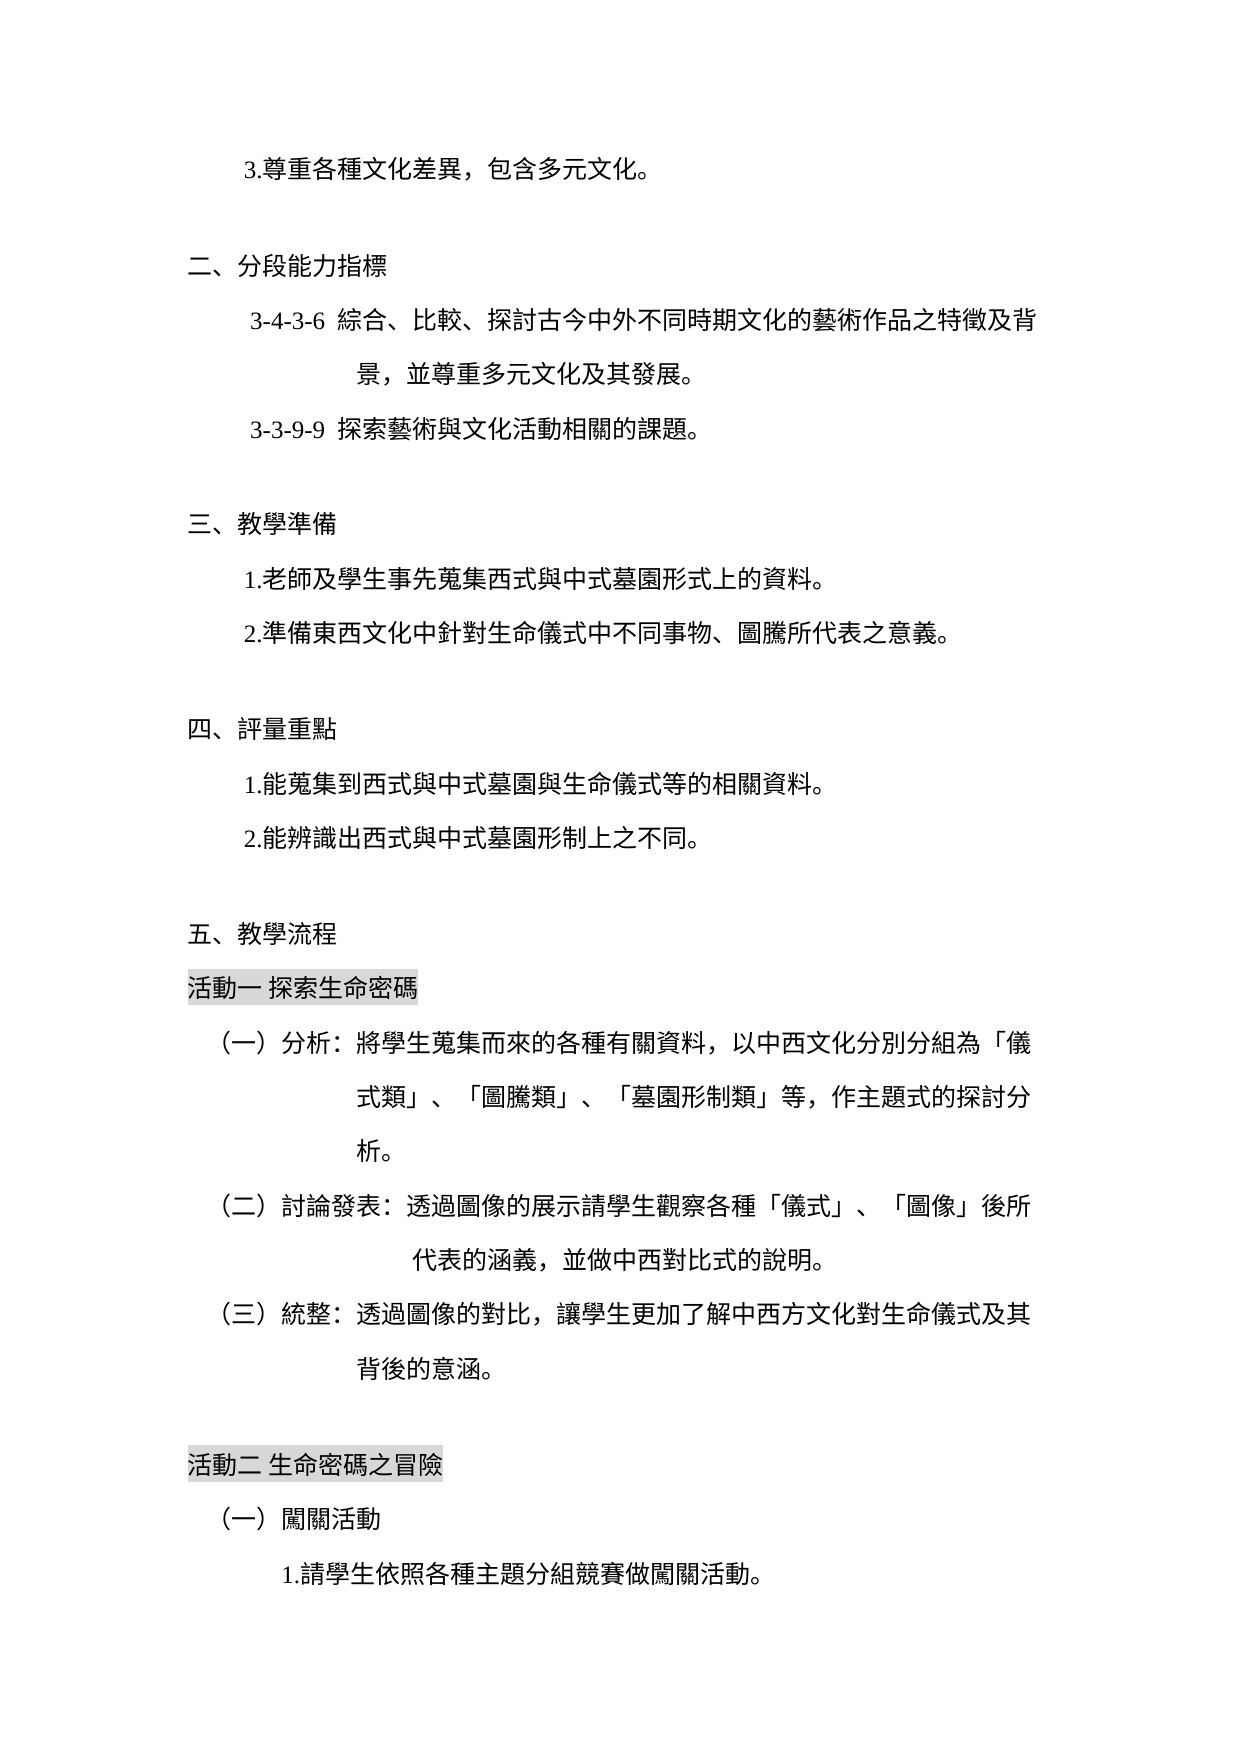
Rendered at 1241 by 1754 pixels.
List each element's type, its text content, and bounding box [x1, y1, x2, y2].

text 1.請學生依照各種主題分組競賽做闖關活動。 [187, 1554, 1053, 1590]
text 活動二 生命密碼之冒險 [187, 1445, 1053, 1482]
text （一）分析：將學生蒐集而來的各種有關資料，以中西文化分別分組為「儀式類」、「圖騰類」、「墓園形制類」等，作主題式的探討分析。 [206, 1023, 1053, 1168]
text （三）統整：透過圖像的對比，讓學生更加了解中西方文化對生命儀式及其背後的意涵。 [206, 1295, 1053, 1386]
text 三、教學準備 [187, 505, 1053, 541]
text （一）闖關活動 [187, 1500, 1053, 1536]
text 二、分段能力指標 [187, 246, 1053, 282]
text 3-4-3-6 綜合、比較、探討古今中外不同時期文化的藝術作品之特徵及背景，並尊重多元文化及其發展。 [244, 300, 1053, 391]
text 1.老師及學生事先蒐集西式與中式墓園形式上的資料。 [187, 559, 1053, 596]
text （二）討論發表：透過圖像的展示請學生觀察各種「儀式」、「圖像」後所代表的涵義，並做中西對比式的說明。 [206, 1186, 1053, 1277]
text 活動一 探索生命密碼 [187, 969, 1053, 1005]
text 五、教學流程 [187, 914, 1053, 951]
text 四、評量重點 [187, 710, 1053, 746]
text 3-3-9-9 探索藝術與文化活動相關的課題。 [244, 409, 1053, 445]
text 2.準備東西文化中針對生命儀式中不同事物、圖騰所代表之意義。 [187, 614, 1053, 650]
text 3.尊重各種文化差異，包含多元文化。 [187, 150, 1053, 186]
text 1.能蒐集到西式與中式墓園與生命儀式等的相關資料。 [187, 764, 1053, 800]
text 2.能辨識出西式與中式墓園形制上之不同。 [187, 818, 1053, 855]
